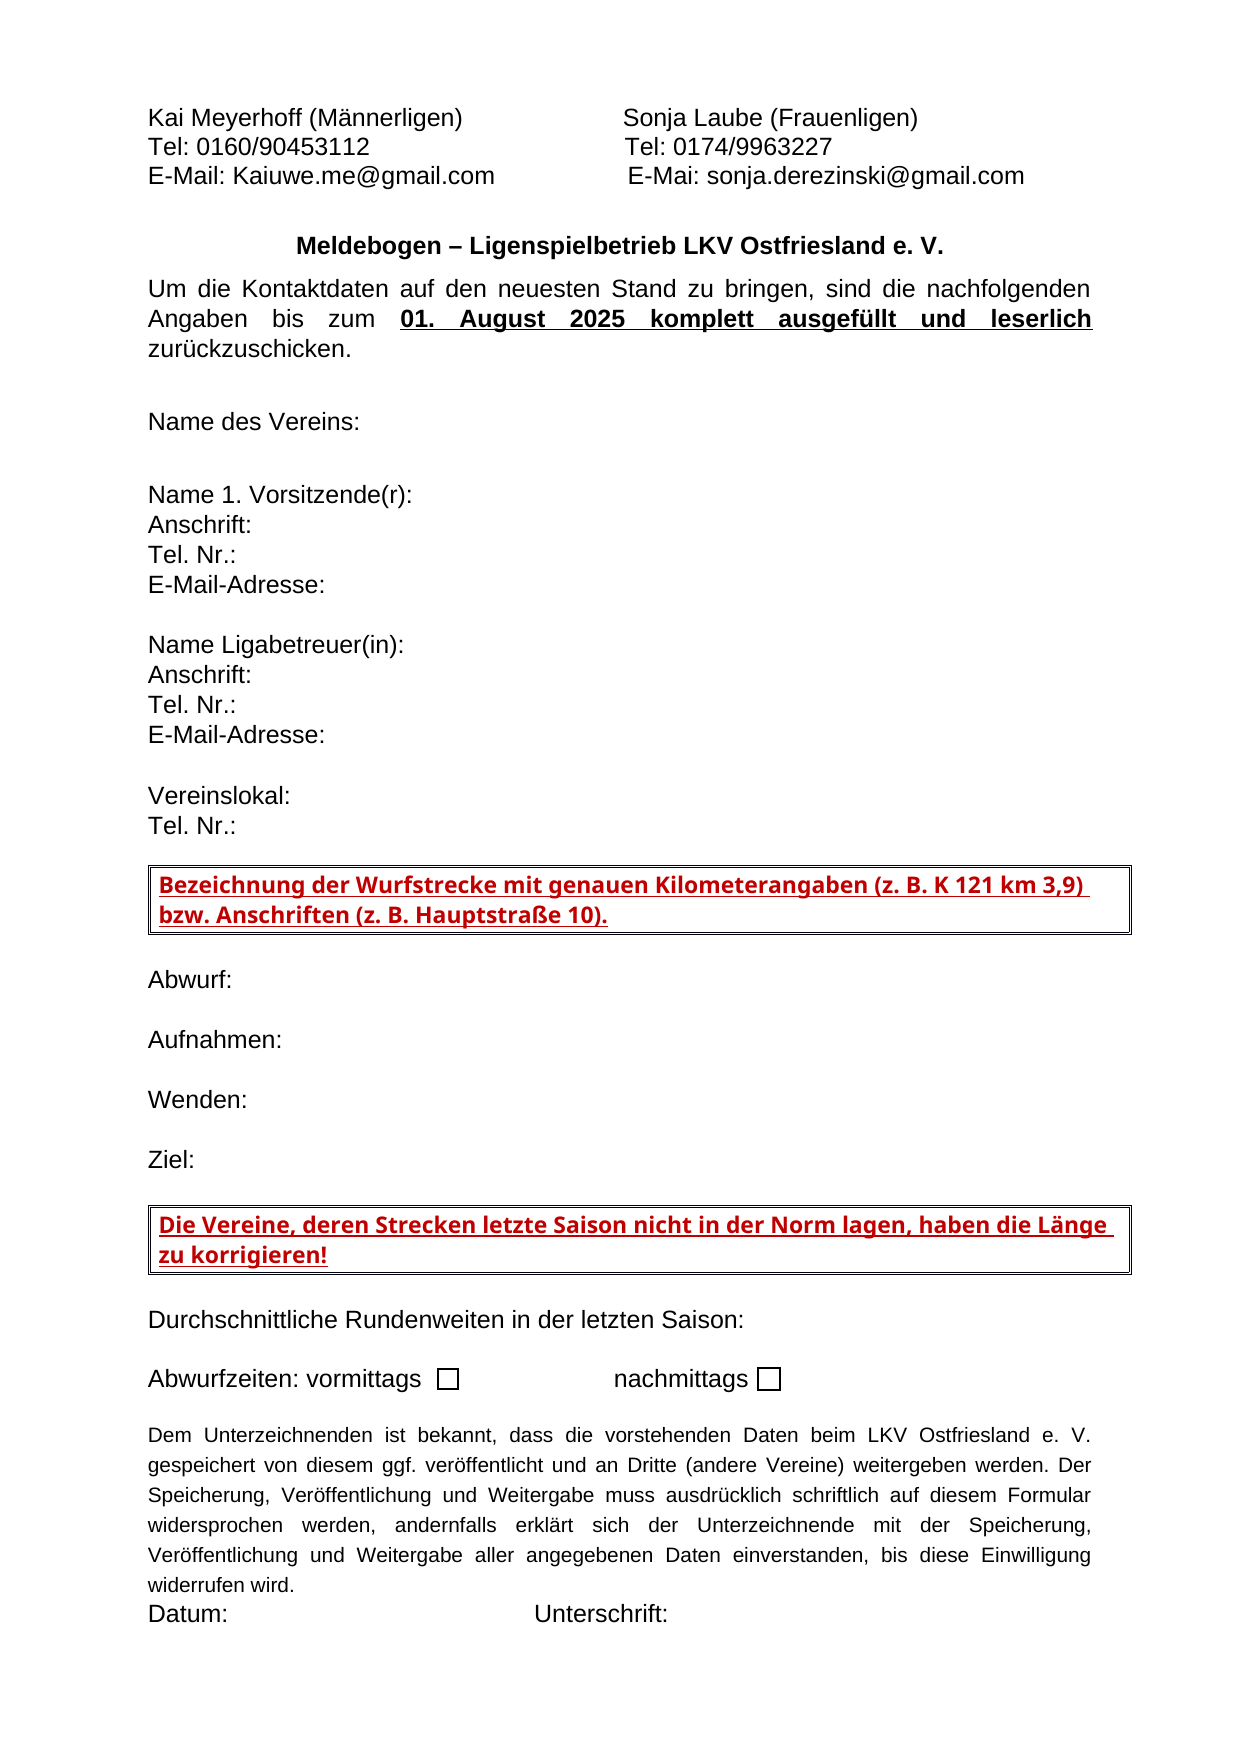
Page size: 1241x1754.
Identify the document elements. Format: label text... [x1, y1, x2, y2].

text Abwurf: [148, 964, 1092, 994]
text E-Mail-Adresse: [148, 720, 1092, 750]
text Abwurfzeiten: vormittags nachmittags [148, 1364, 1092, 1393]
text Tel: 0160/90453112 Tel: 0174/9963227 [148, 132, 1092, 161]
text Ziel: [148, 1145, 1092, 1175]
text Datum: Unterschrift: [148, 1599, 1092, 1627]
text E-Mail: Kaiuwe.me@gmail.com E-Mai: sonja.derezinski@gmail.com [148, 161, 1092, 189]
text Name Ligabetreuer(in): [148, 629, 1092, 659]
text Wenden: [148, 1085, 1092, 1115]
text Tel. Nr.: [148, 690, 1092, 720]
text Vereinslokal: [148, 780, 1092, 810]
text Meldebogen – Ligenspielbetrieb LKV Ostfriesland e. V. [148, 231, 1092, 261]
text Anschrift: [148, 509, 1092, 539]
text Name 1. Vorsitzende(r): [148, 479, 1092, 509]
text Kai Meyerhoff (Männerligen) Sonja Laube (Frauenligen) [148, 102, 1092, 132]
text Durchschnittliche Rundenweiten in der letzten Saison: [148, 1304, 1092, 1334]
text Dem Unterzeichnenden ist bekannt, dass die vorstehenden Daten beim LKV Ostfriesland e. V. gespeichert von diesem ggf. veröffentlicht und an Dritte (andere Vereine) weitergeben werden. Der Speicherung, Veröffentlichung und Weitergabe muss ausdrücklich schriftlich auf diesem Formular widersprochen werden, andernfalls erklärt sich der Unterzeichnende mit der Speicherung, Veröffentlichung und Weitergabe aller angegebenen Daten einverstanden, bis diese Einwilligung widerrufen wird. [148, 1418, 1092, 1599]
text Name des Vereins: [148, 406, 1092, 436]
text Anschrift: [148, 659, 1092, 690]
text Aufnahmen: [148, 1024, 1092, 1054]
text Tel. Nr.: [148, 539, 1092, 569]
text Tel. Nr.: [148, 810, 1092, 840]
text Bezeichnung der Wurfstrecke mit genauen Kilometerangaben (z. B. K 121 km 3,9) bzw. Anschriften (z. B. Hauptstraße 10). [151, 868, 1129, 932]
text Die Vereine, deren Strecken letzte Saison nicht in der Norm lagen, haben die Länge zu korrigieren! [151, 1208, 1129, 1272]
text Um die Kontaktdaten auf den neuesten Stand zu bringen, sind die nachfolgenden Angaben bis zum 01. August 2025 komplett ausgefüllt und leserlich zurückzuschicken. [148, 273, 1092, 364]
text E-Mail-Adresse: [148, 569, 1092, 599]
